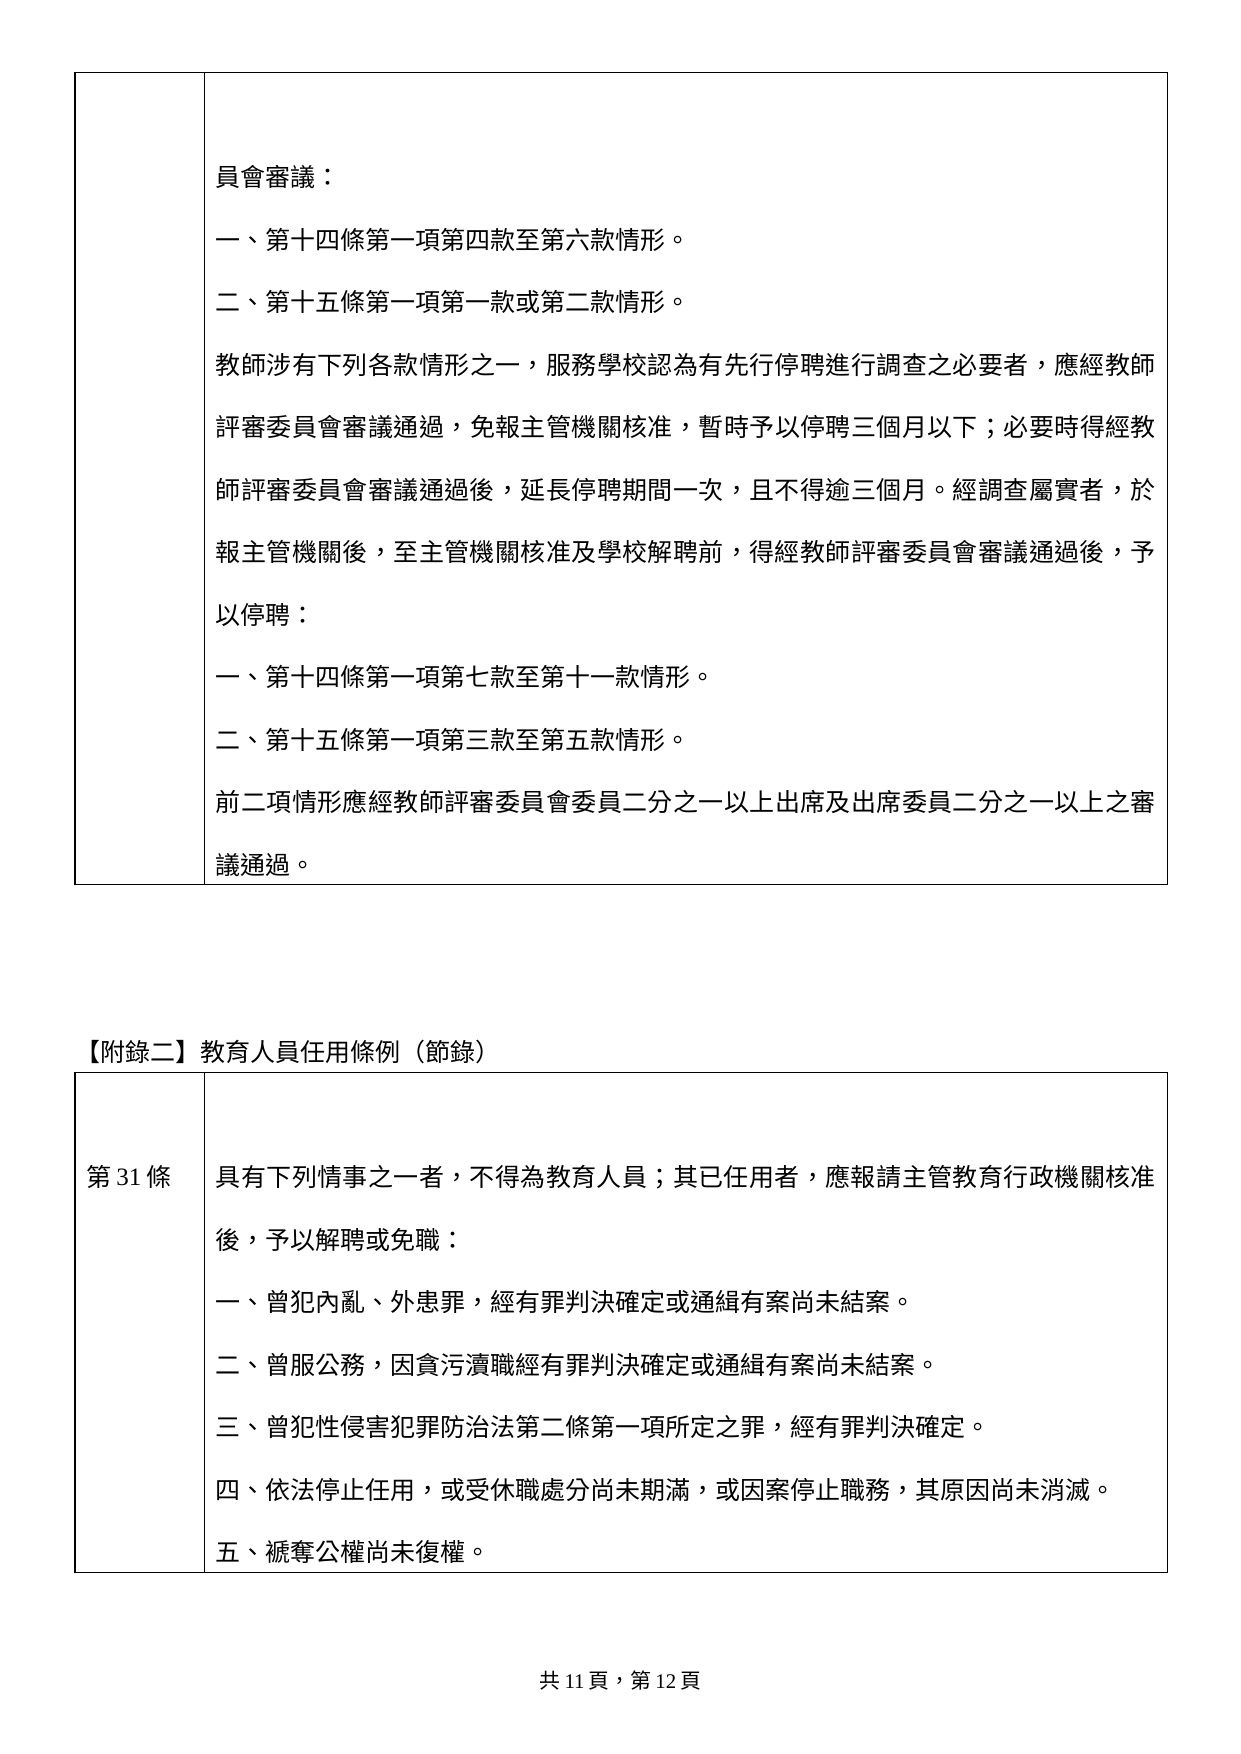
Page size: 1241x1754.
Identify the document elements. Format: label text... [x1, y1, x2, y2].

text 【附錄二】教育人員任用條例（節錄） [75, 1009, 1165, 1072]
table_cell [76, 73, 204, 884]
table_cell 員會審議： 一、第十四條第一項第四款至第六款情形。 二、第十五條第一項第一款或第二款情形。 教師涉有下列各款情形之一，服務學校認為有先行停聘進行調查之必要者，應經教師評審委員會審議通過，免報主管機關核准，暫時予以停聘三個月以下；必要時得經教師評審委員會審議通過後，延長停聘期間一次，且不得逾三個月。經調查屬實者，於報主管機關後，至主管機關核准及學校解聘前，得經教師評審委員會審議通過後，予以停聘： 一、第十四條第一項第七款至第十一款情形。 二、第十五條第一項第三款至第五款情形。 前二項情形應經教師評審委員會委員二分之一以上出席及出席委員二分之一以上之審議通過。 [205, 73, 1167, 884]
table_header 第31條 [76, 1073, 204, 1572]
table_header 具有下列情事之一者，不得為教育人員；其已任用者，應報請主管教育行政機關核准後，予以解聘或免職： 一、曾犯內亂、外患罪，經有罪判決確定或通緝有案尚未結案。 二、曾服公務，因貪污瀆職經有罪判決確定或通緝有案尚未結案。 三、曾犯性侵害犯罪防治法第二條第一項所定之罪，經有罪判決確定。 四、依法停止任用，或受休職處分尚未期滿，或因案停止職務，其原因尚未消滅。 五、褫奪公權尚未復權。 [205, 1073, 1167, 1572]
